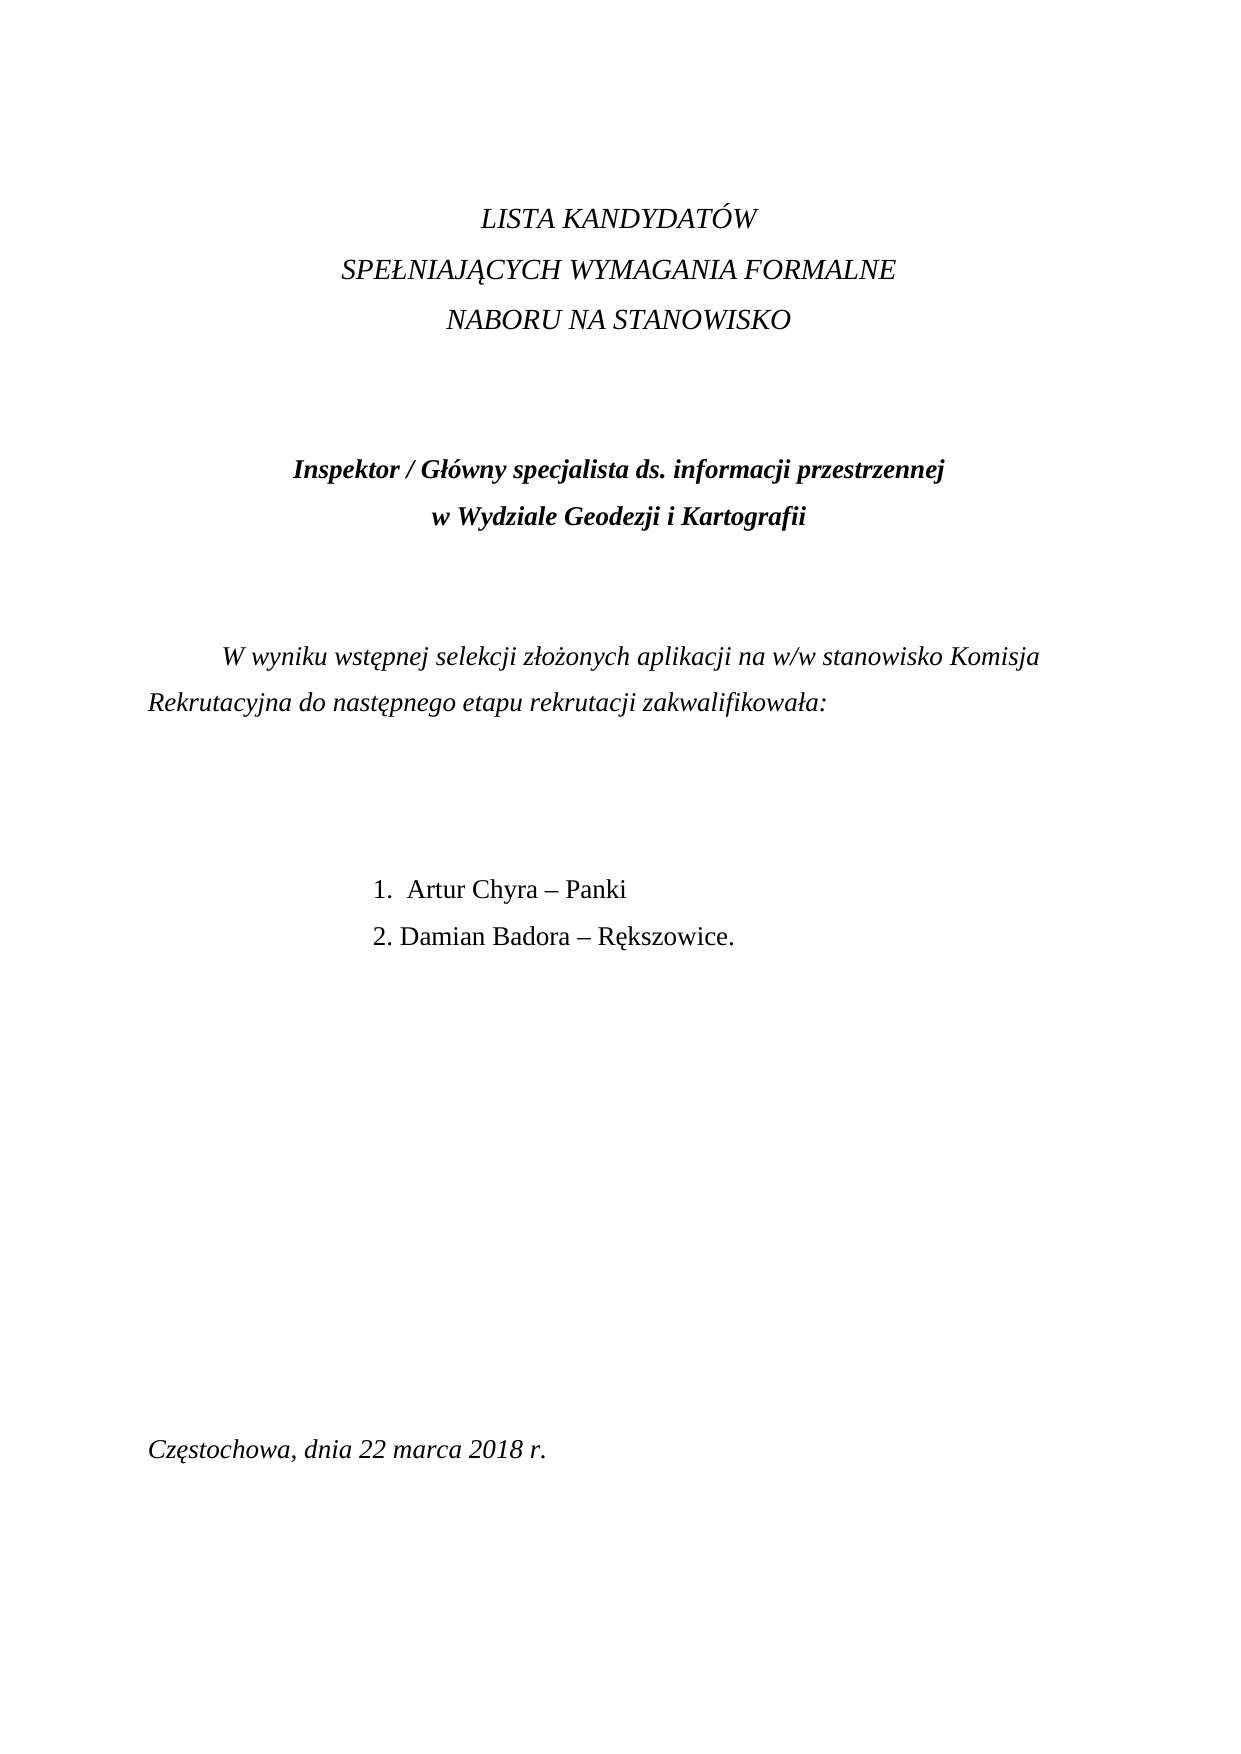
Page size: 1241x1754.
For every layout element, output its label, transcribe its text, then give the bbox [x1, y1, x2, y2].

text 2. Damian Badora – Rększowice. [373, 920, 1093, 951]
text Inspektor / Główny specjalista ds. informacji przestrzennej w Wydziale Geodezji i Kartografii [148, 453, 1093, 531]
text Częstochowa, dnia 22 marca 2018 r. [148, 1433, 1093, 1464]
text LISTA KANDYDATÓW [148, 201, 1093, 235]
text SPEŁNIAJĄCYCH WYMAGANIA FORMALNE [148, 252, 1093, 285]
text NABORU NA STANOWISKO [148, 302, 1093, 336]
text W wyniku wstępnej selekcji złożonych aplikacji na w/w stanowisko Komisja Rekrutacyjna do następnego etapu rekrutacji zakwalifikowała: [148, 640, 1093, 717]
text 1. Artur Chyra – Panki [373, 873, 1093, 904]
